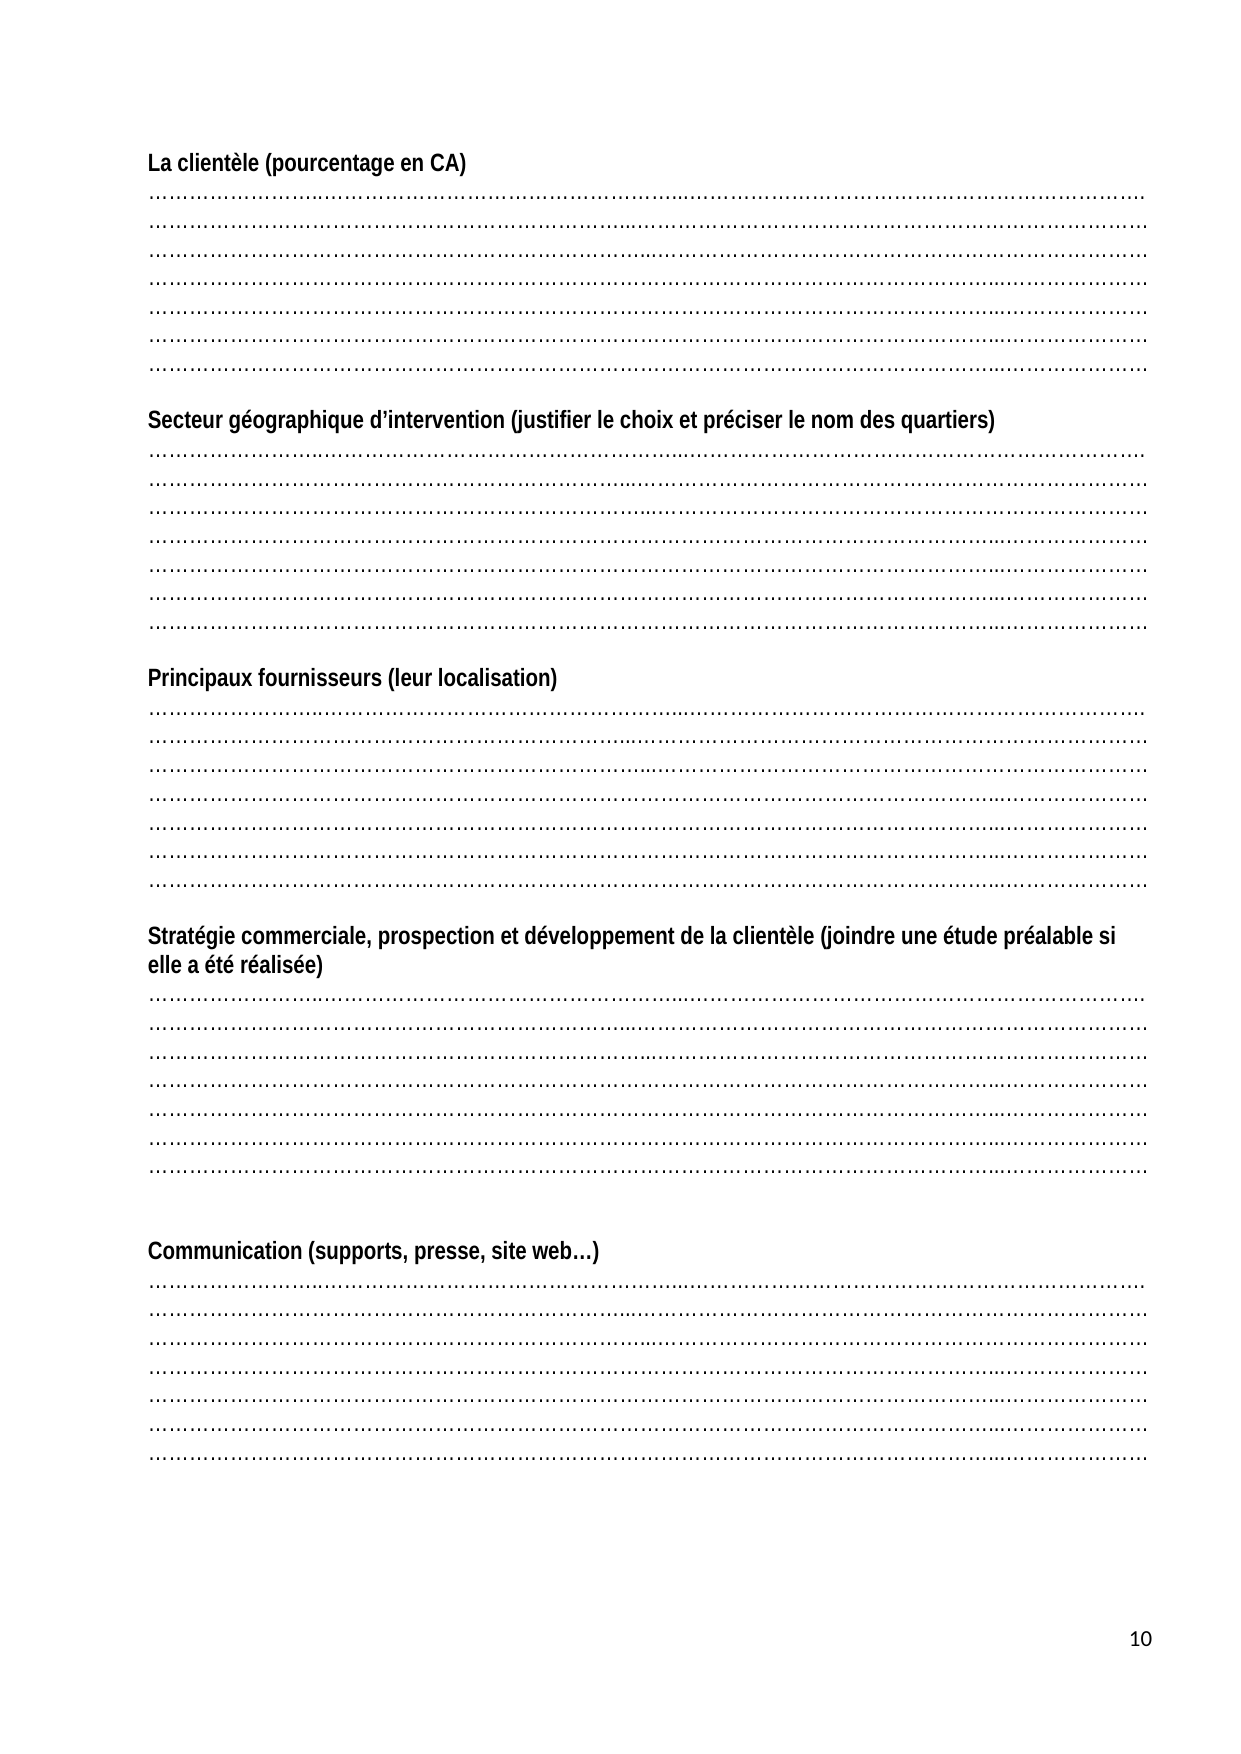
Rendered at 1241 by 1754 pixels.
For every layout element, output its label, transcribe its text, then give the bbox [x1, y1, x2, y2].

text ……………………..……………………………………………...…………………………………………………………. [148, 1265, 1152, 1293]
text ……………………………………………………………………………………………………………...………………… [148, 835, 1152, 864]
text ……………………………………………………………………………………………………………...………………… [148, 1064, 1152, 1093]
text ……………………………………………………………………………………………………………...………………… [148, 864, 1152, 892]
text ……………………………………………………………...………………………………………………………………… [148, 205, 1152, 233]
text ……………………………………………………………………………………………………………...………………… [148, 319, 1152, 348]
text ……………………..……………………………………………...…………………………………………………………. [148, 176, 1152, 205]
text ……………………………………………………………………………………………………………...………………… [148, 1408, 1152, 1437]
text Stratégie commerciale, prospection et développement de la clientèle (joindre une étude préalable si elle a été réalisée) [148, 921, 1152, 978]
text ……………………………………………………………………………………………………………...………………… [148, 606, 1152, 634]
text ……………………………………………………………………………………………………………...………………… [148, 778, 1152, 806]
text ……………………………………………………………………………………………………………...………………… [148, 549, 1152, 577]
text ……………………………………………………………………………………………………………...………………… [148, 348, 1152, 377]
text ……………………………………………………………………………………………………………...………………… [148, 291, 1152, 319]
text Principaux fournisseurs (leur localisation) [148, 663, 1152, 692]
text ……………………..……………………………………………...…………………………………………………………. [148, 978, 1152, 1007]
text ……………………………………………………………………………………………………………...………………… [148, 1093, 1152, 1122]
text ……………………………………………………………...………………………………………………………………… [148, 721, 1152, 749]
text ……………………………………………………………...………………………………………………………………… [148, 1007, 1152, 1036]
text ……………………..……………………………………………...…………………………………………………………. [148, 692, 1152, 721]
text ……………………………………………………………………………………………………………...………………… [148, 1122, 1152, 1150]
text ………………………………………………………………...……………………………………………………………… [148, 1036, 1152, 1064]
text ……………………………………………………………...………………………………………………………………… [148, 463, 1152, 491]
text ……………………………………………………………………………………………………………...………………… [148, 806, 1152, 835]
text ………………………………………………………………...……………………………………………………………… [148, 491, 1152, 520]
text ……………………………………………………………………………………………………………...………………… [148, 262, 1152, 291]
text ……………………………………………………………………………………………………………...………………… [148, 1150, 1152, 1179]
text ………………………………………………………………...……………………………………………………………… [148, 233, 1152, 262]
text ………………………………………………………………...……………………………………………………………… [148, 1322, 1152, 1351]
text La clientèle (pourcentage en CA) [148, 148, 1152, 176]
text ……………………..……………………………………………...…………………………………………………………. [148, 434, 1152, 463]
text Communication (supports, presse, site web…) [148, 1236, 1152, 1265]
text ……………………………………………………………………………………………………………...………………… [148, 577, 1152, 606]
text ………………………………………………………………...……………………………………………………………… [148, 749, 1152, 778]
text ……………………………………………………………………………………………………………...………………… [148, 1437, 1152, 1465]
text ……………………………………………………………...………………………………………………………………… [148, 1293, 1152, 1322]
text ……………………………………………………………………………………………………………...………………… [148, 520, 1152, 549]
text ……………………………………………………………………………………………………………...………………… [148, 1379, 1152, 1408]
text ……………………………………………………………………………………………………………...………………… [148, 1351, 1152, 1379]
text Secteur géographique d’intervention (justifier le choix et préciser le nom des quartiers) [148, 405, 1152, 434]
